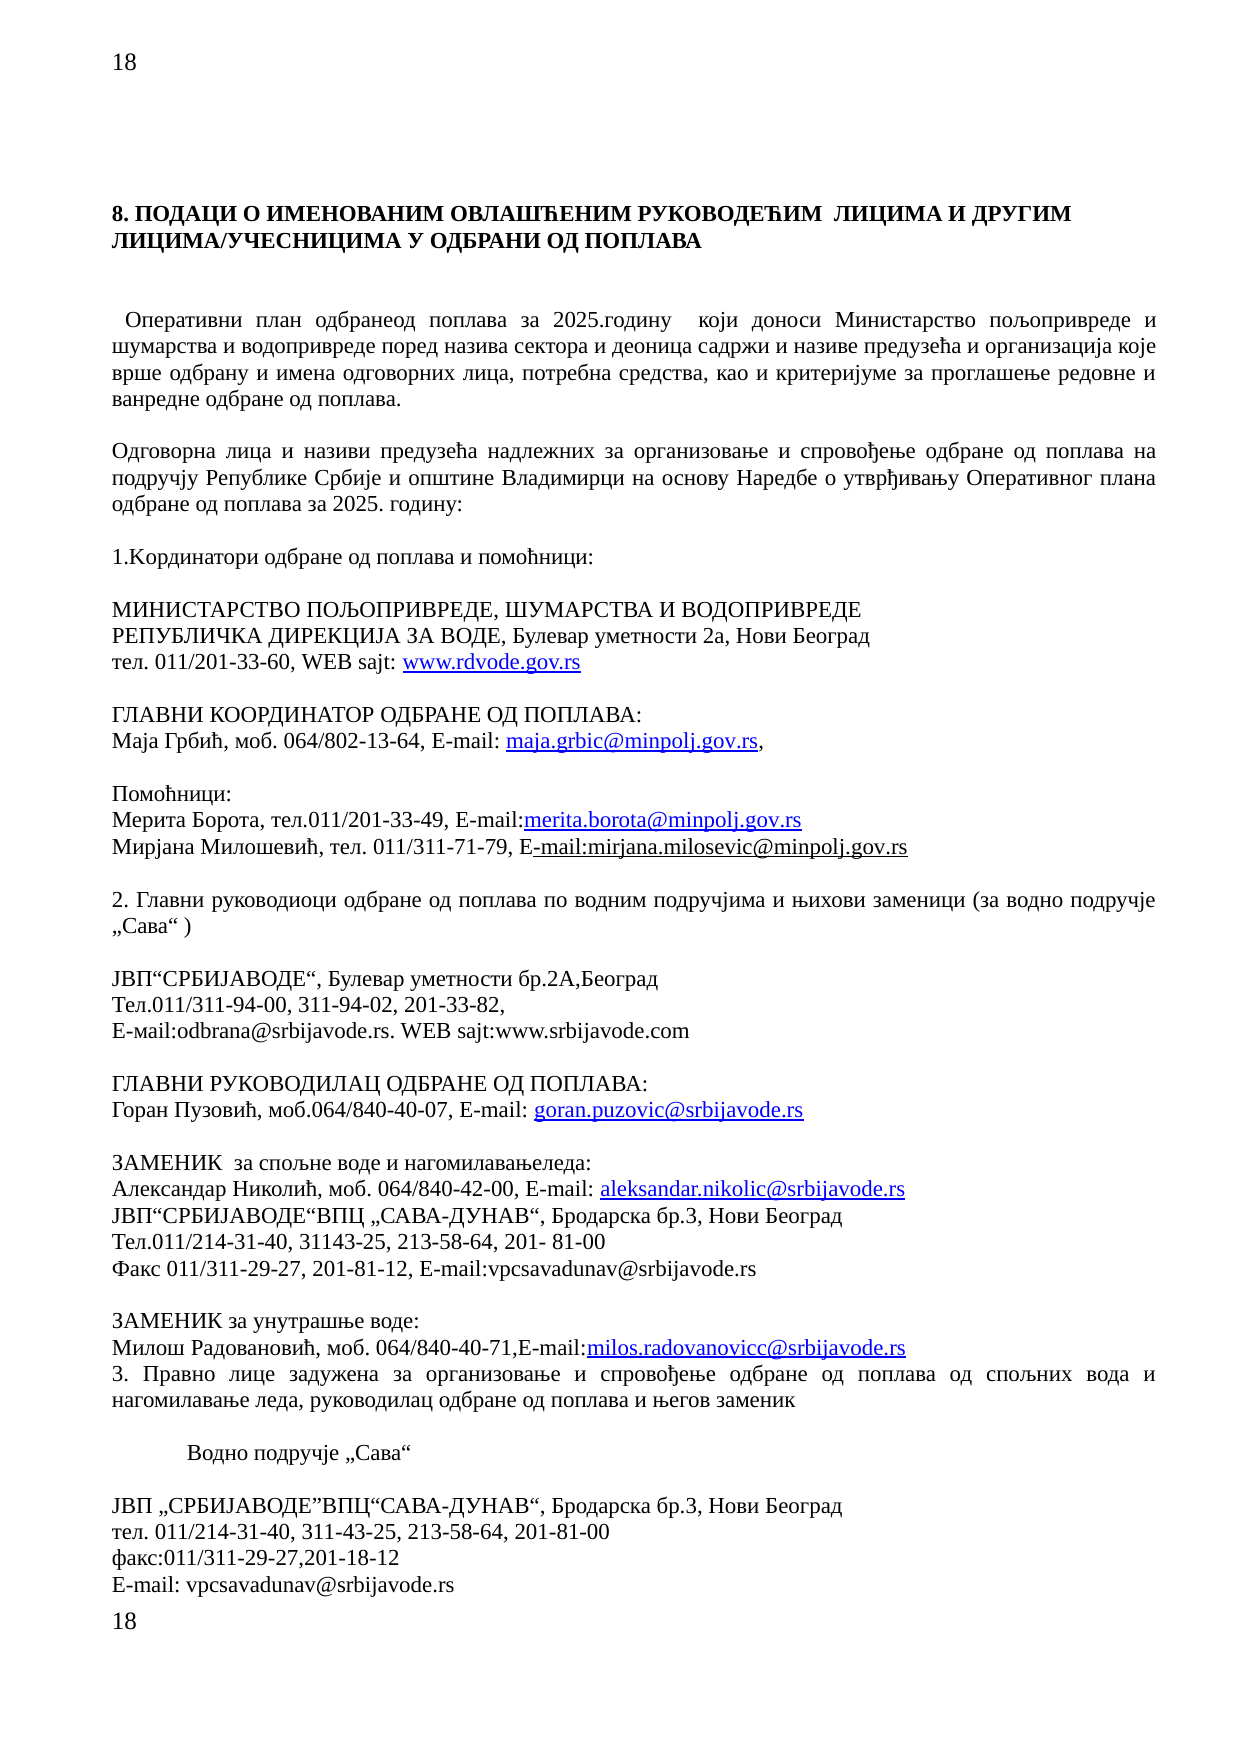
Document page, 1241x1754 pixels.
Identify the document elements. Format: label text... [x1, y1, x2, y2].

text 8. ПОДАЦИ О ИМЕНОВАНИМ ОВЛАШЋЕНИМ РУКОВОДЕЋИМ ЛИЦИМА И ДРУГИМ ЛИЦИМА/УЧЕСНИЦИМА У ОДБРАНИ ОД ПОПЛАВА [112, 200, 1158, 253]
text Водно подручје „Сава“ [112, 1439, 1158, 1465]
text ЗAМЕНИК за спољне воде и нагомилавањеледа: [112, 1149, 1158, 1176]
text ГЛАВНИ РУКОВОДИЛАЦ ОДБРАНЕ ОД ПОПЛАВА: [112, 1070, 1158, 1096]
text тел. 011/214-31-40, 311-43-25, 213-58-64, 201-81-00 [112, 1518, 1158, 1544]
text Е-мail:odbrana@srbijavode.rs. WEB sajt:www.srbijavode.com [112, 1017, 1158, 1044]
text Одговорна лица и називи предузећа надлежних за организовање и спровођење одбране од поплава на подручју Републике Србије и општине Владимирци на основу Наредбе о утврђивању Оперативног плана одбране од поплава за 2025. годину: [112, 438, 1158, 517]
text ЈВП“СРБИЈАВОДЕ“, Булевар уметности бр.2А,Београд [112, 965, 1158, 991]
text Мерита Борота, тел.011/201-33-49, E-mail:merita.borota@minpolj.gov.rs [112, 807, 1158, 833]
text 2. Главни руководиоци одбране од поплава по водним подручјима и њихови заменици (за водно подручје „Сава“ ) [112, 886, 1158, 938]
text 1.Koрдинатори одбране од поплава и помоћници: [112, 543, 1158, 569]
text Помоћници: [112, 780, 1158, 807]
text Горан Пузовић, моб.064/840-40-07, E-mail: goran.puzovic@srbijavode.rs [112, 1096, 1158, 1123]
text ЗАМЕНИК за унутрашње воде: [112, 1307, 1158, 1334]
text ЈВП“СРБИЈАВОДЕ“ВПЦ „САВА-ДУНАВ“, Бродарска бр.3, Нови Београд [112, 1202, 1158, 1228]
text Александар Николић, моб. 064/840-42-00, E-mail: aleksandar.nikolic@srbijavode.rs [112, 1176, 1158, 1202]
text Тел.011/311-94-00, 311-94-02, 201-33-82, [112, 991, 1158, 1017]
text Тел.011/214-31-40, 31143-25, 213-58-64, 201- 81-00 [112, 1228, 1158, 1254]
text МИНИСТАРСТВО ПОЉОПРИВРЕДЕ, ШУМАРСТВА И ВОДОПРИВРЕДЕ [112, 596, 1158, 622]
text 3. Правно лице задужена за организовање и спровођење одбране од поплава од спољних вода и нагомилавање леда, руководилац одбране од поплава и његов заменик [112, 1360, 1158, 1413]
text Оперативни план одбранеод поплава за 2025.годину који доноси Министарство пољопривреде и шумарства и водопривреде поред назива сектора и деоница садржи и називе предузећа и организација које врше одбрану и имена одговорних лица, потребна средства, као и критеријуме за проглашење редовне и ванредне одбране од поплава. [112, 306, 1158, 411]
text ЈВП „СРБИЈАВОДЕ”ВПЦ“САВА-ДУНАВ“, Бродарска бр.3, Нови Београд [112, 1492, 1158, 1518]
text тел. 011/201-33-60, WЕВ sajt: www.rdvode.gov.rs [112, 648, 1158, 675]
text РЕПУБЛИЧКА ДИРЕКЦИЈА ЗА ВОДЕ, Булевар уметности 2а, Нови Београд [112, 622, 1158, 648]
text факс:011/311-29-27,201-18-12 [112, 1544, 1158, 1571]
text ГЛАВНИ КООРДИНАТОР ОДБРАНE ОД ПОПЛАВА: [112, 701, 1158, 727]
text E-mail: vpcsavadunav@srbijavode.rs [112, 1571, 1158, 1597]
text Милoш Радовановић, моб. 064/840-40-71,E-mail:milos.radovanovicc@srbijavode.rs [112, 1334, 1158, 1360]
text Мирјана Милошевић, тел. 011/311-71-79, E-mail:mirjana.milosevic@minpolj.gov.rs [112, 833, 1158, 859]
text Факс 011/311-29-27, 201-81-12, Е-mail:vpcsavadunav@srbijavode.rs [112, 1254, 1158, 1281]
text Mаја Грбић, моб. 064/802-13-64, E-mail: maja.grbic@minpolj.gov.rs, [112, 727, 1158, 754]
